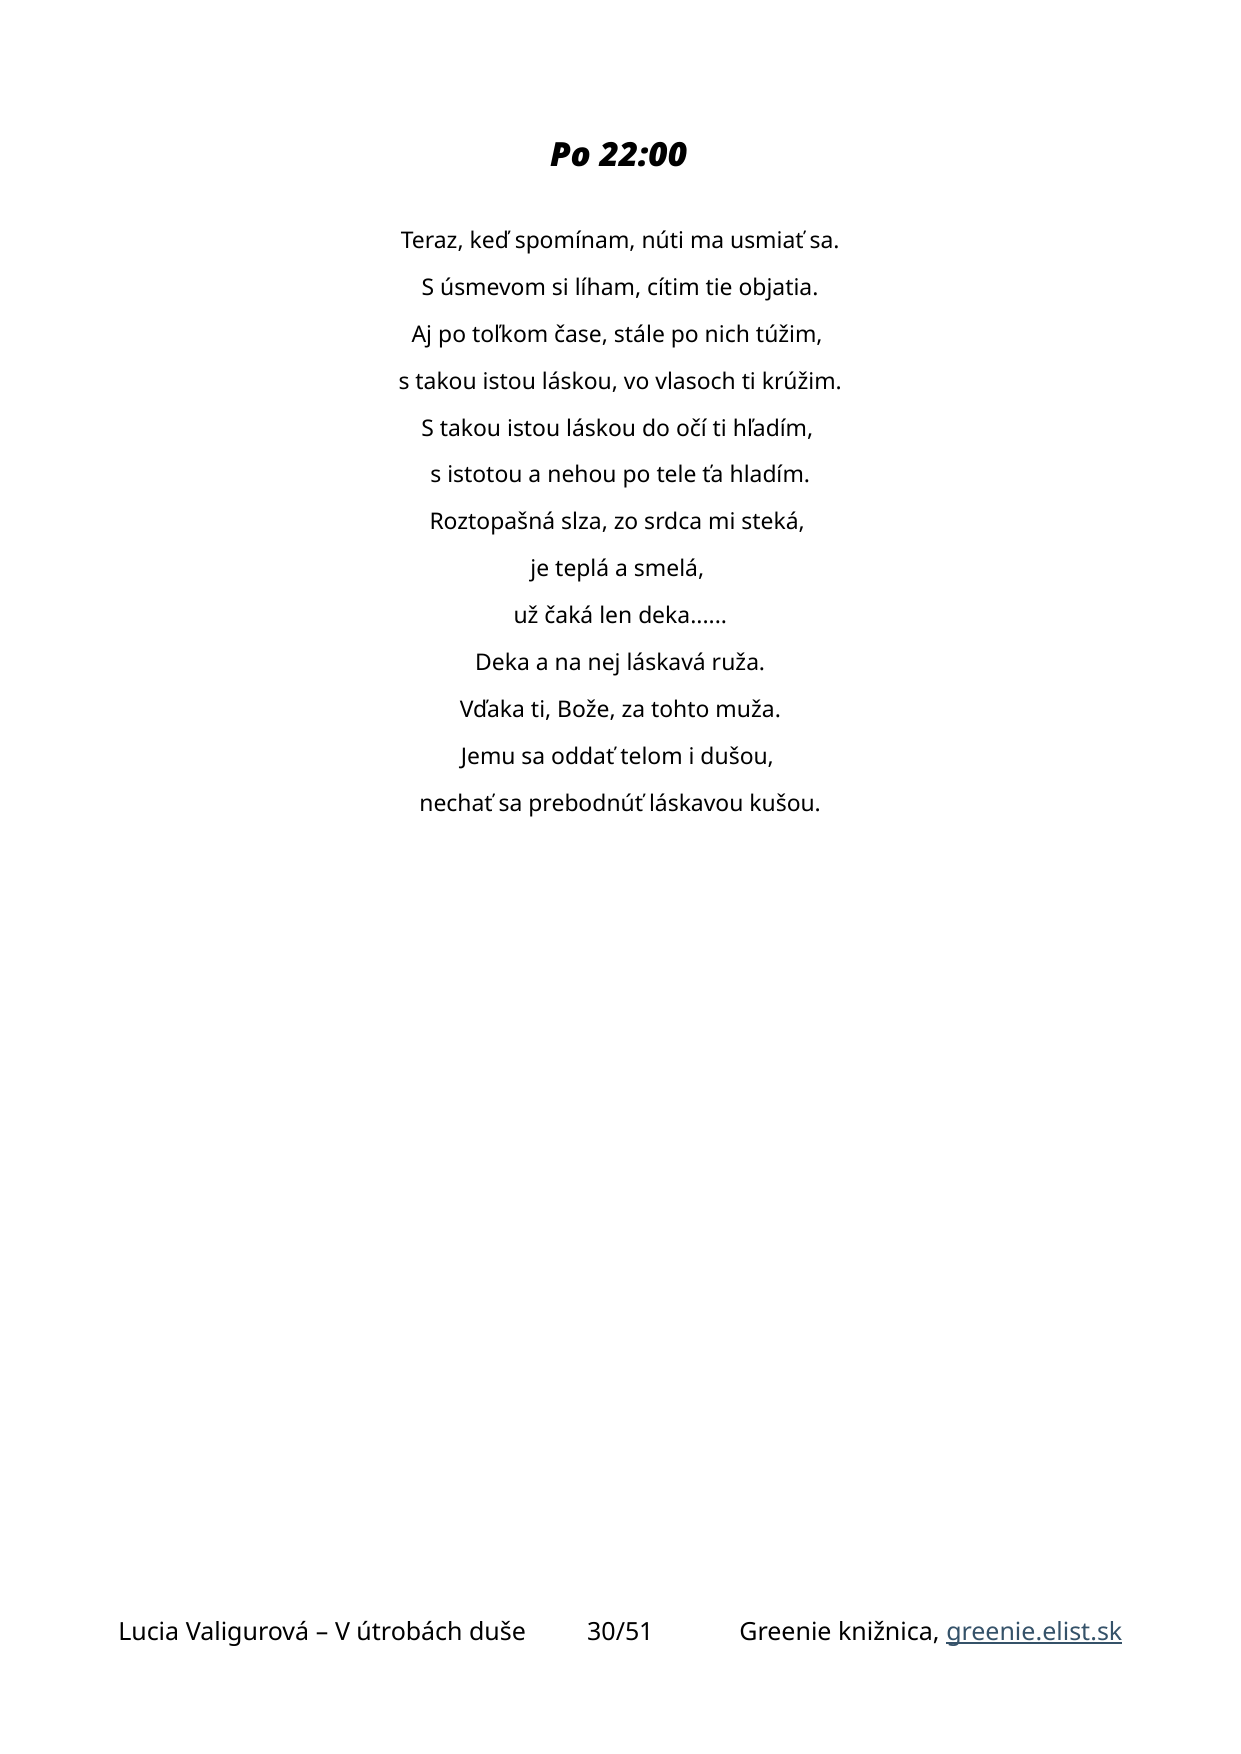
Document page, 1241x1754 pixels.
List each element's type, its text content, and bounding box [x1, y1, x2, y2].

text Vďaka ti, Bože, za tohto muža. [106, 693, 1134, 724]
text už čaká len deka...... [106, 599, 1134, 630]
text Teraz, keď spomínam, núti ma usmiať sa. [106, 224, 1134, 255]
text nechať sa prebodnúť láskavou kušou. [106, 786, 1134, 818]
text je teplá a smelá, [106, 552, 1134, 583]
text Aj po toľkom čase, stále po nich túžim, [106, 318, 1134, 349]
text Deka a na nej láskavá ruža. [106, 646, 1134, 677]
text s istotou a nehou po tele ťa hladím. [106, 458, 1134, 489]
text Jemu sa oddať telom i dušou, [106, 739, 1134, 771]
text s takou istou láskou, vo vlasoch ti krúžim. [106, 364, 1134, 396]
text S úsmevom si líham, cítim tie objatia. [106, 271, 1134, 302]
text S takou istou láskou do očí ti hľadím, [106, 411, 1134, 443]
subtitle Po 22:00 [106, 131, 1134, 176]
text Roztopašná slza, zo srdca mi steká, [106, 505, 1134, 536]
